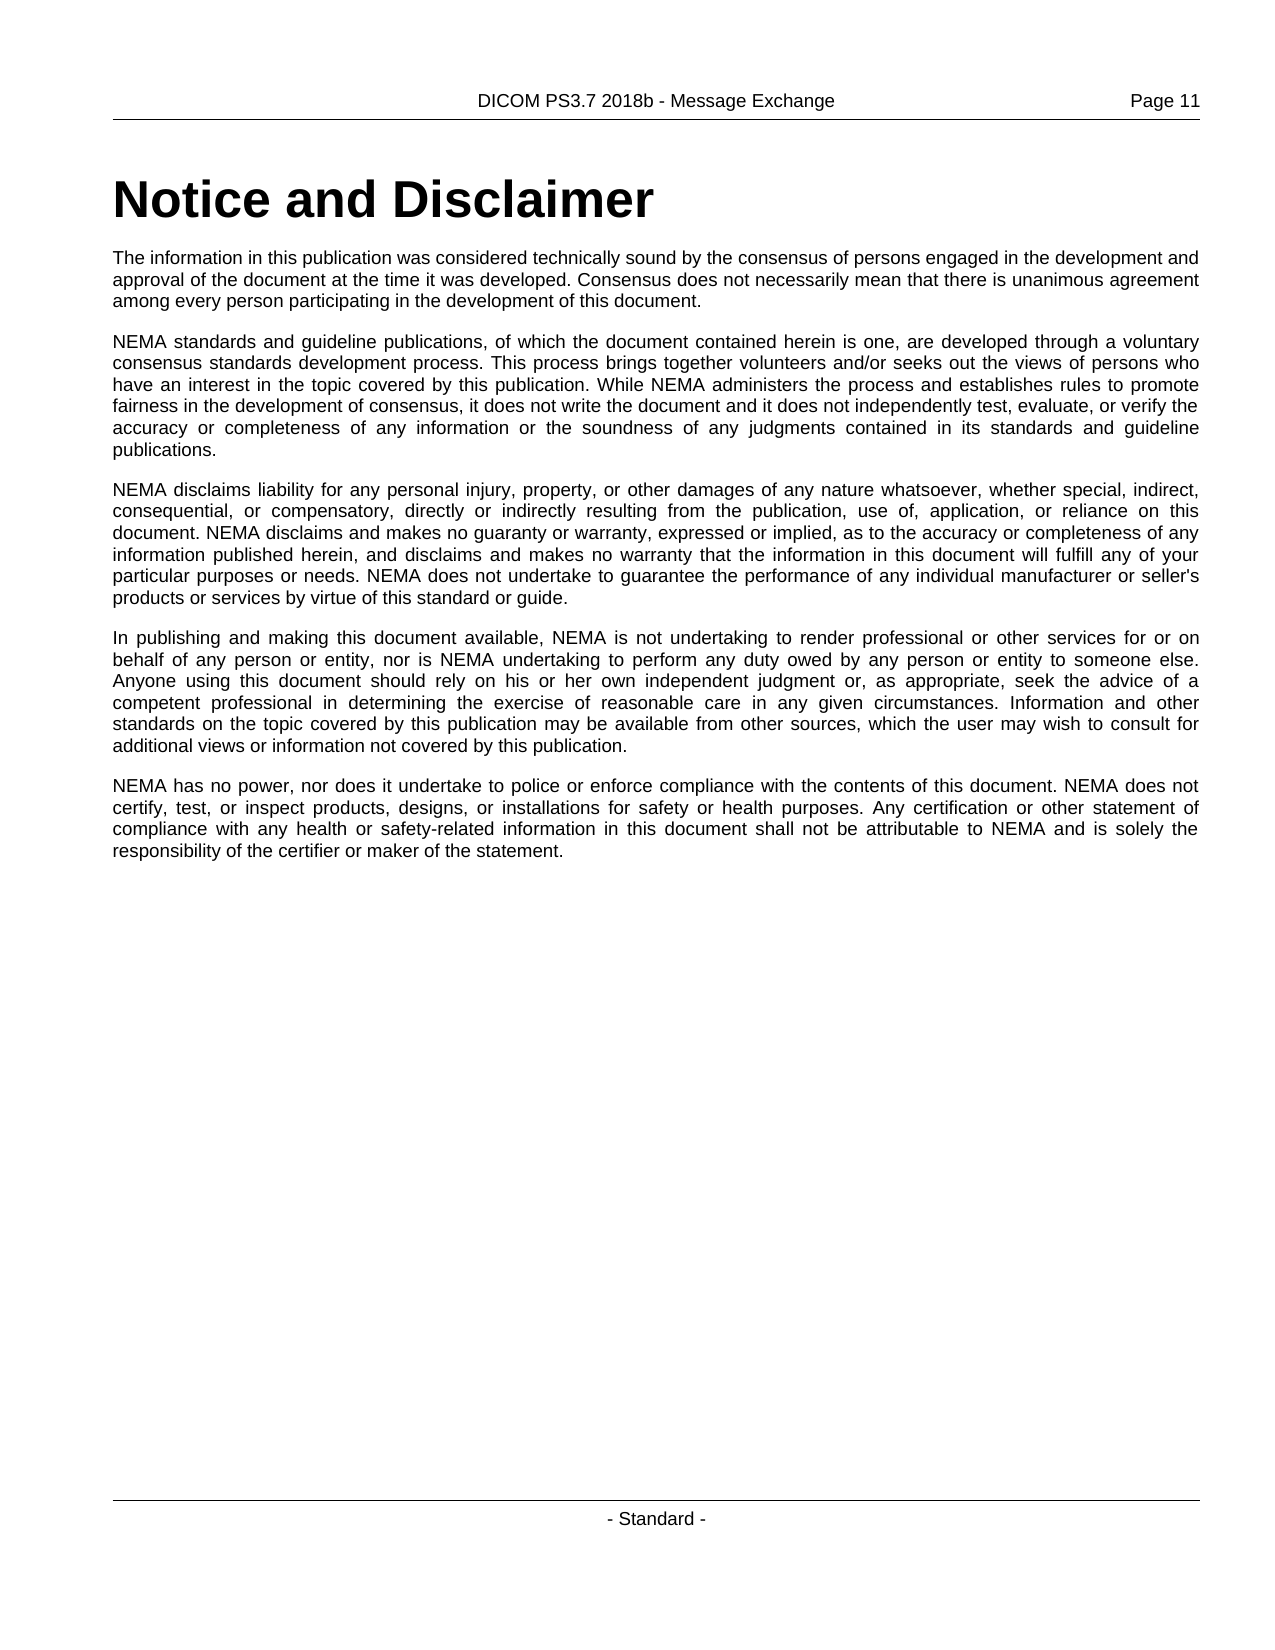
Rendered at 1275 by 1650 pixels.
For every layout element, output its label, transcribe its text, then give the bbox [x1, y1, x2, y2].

text NEMA has no power, nor does it undertake to police or enforce compliance with the contents of this document. NEMA does not certify, test, or inspect products, designs, or installations for safety or health purposes. Any certification or other statement of compliance with any health or safety-related information in this document shall not be attributable to NEMA and is solely the responsibility of the certifier or maker of the statement. [112, 775, 1200, 861]
text Notice and Disclaimer [112, 169, 1200, 228]
text The information in this publication was considered technically sound by the consensus of persons engaged in the development and approval of the document at the time it was developed. Consensus does not necessarily mean that there is unanimous agreement among every person participating in the development of this document. [112, 247, 1200, 312]
text NEMA standards and guideline publications, of which the document contained herein is one, are developed through a voluntary consensus standards development process. This process brings together volunteers and/or seeks out the views of persons who have an interest in the topic covered by this publication. While NEMA administers the process and establishes rules to promote fairness in the development of consensus, it does not write the document and it does not independently test, evaluate, or verify the accuracy or completeness of any information or the soundness of any judgments contained in its standards and guideline publications. [112, 331, 1200, 460]
text In publishing and making this document available, NEMA is not undertaking to render professional or other services for or on behalf of any person or entity, nor is NEMA undertaking to perform any duty owed by any person or entity to someone else. Anyone using this document should rely on his or her own independent judgment or, as appropriate, seek the advice of a competent professional in determining the exercise of reasonable care in any given circumstances. Information and other standards on the topic covered by this publication may be available from other sources, which the user may wish to consult for additional views or information not covered by this publication. [112, 627, 1200, 756]
text NEMA disclaims liability for any personal injury, property, or other damages of any nature whatsoever, whether special, indirect, consequential, or compensatory, directly or indirectly resulting from the publication, use of, application, or reliance on this document. NEMA disclaims and makes no guaranty or warranty, expressed or implied, as to the accuracy or completeness of any information published herein, and disclaims and makes no warranty that the information in this document will fulfill any of your particular purposes or needs. NEMA does not undertake to guarantee the performance of any individual manufacturer or seller's products or services by virtue of this standard or guide. [112, 479, 1200, 608]
